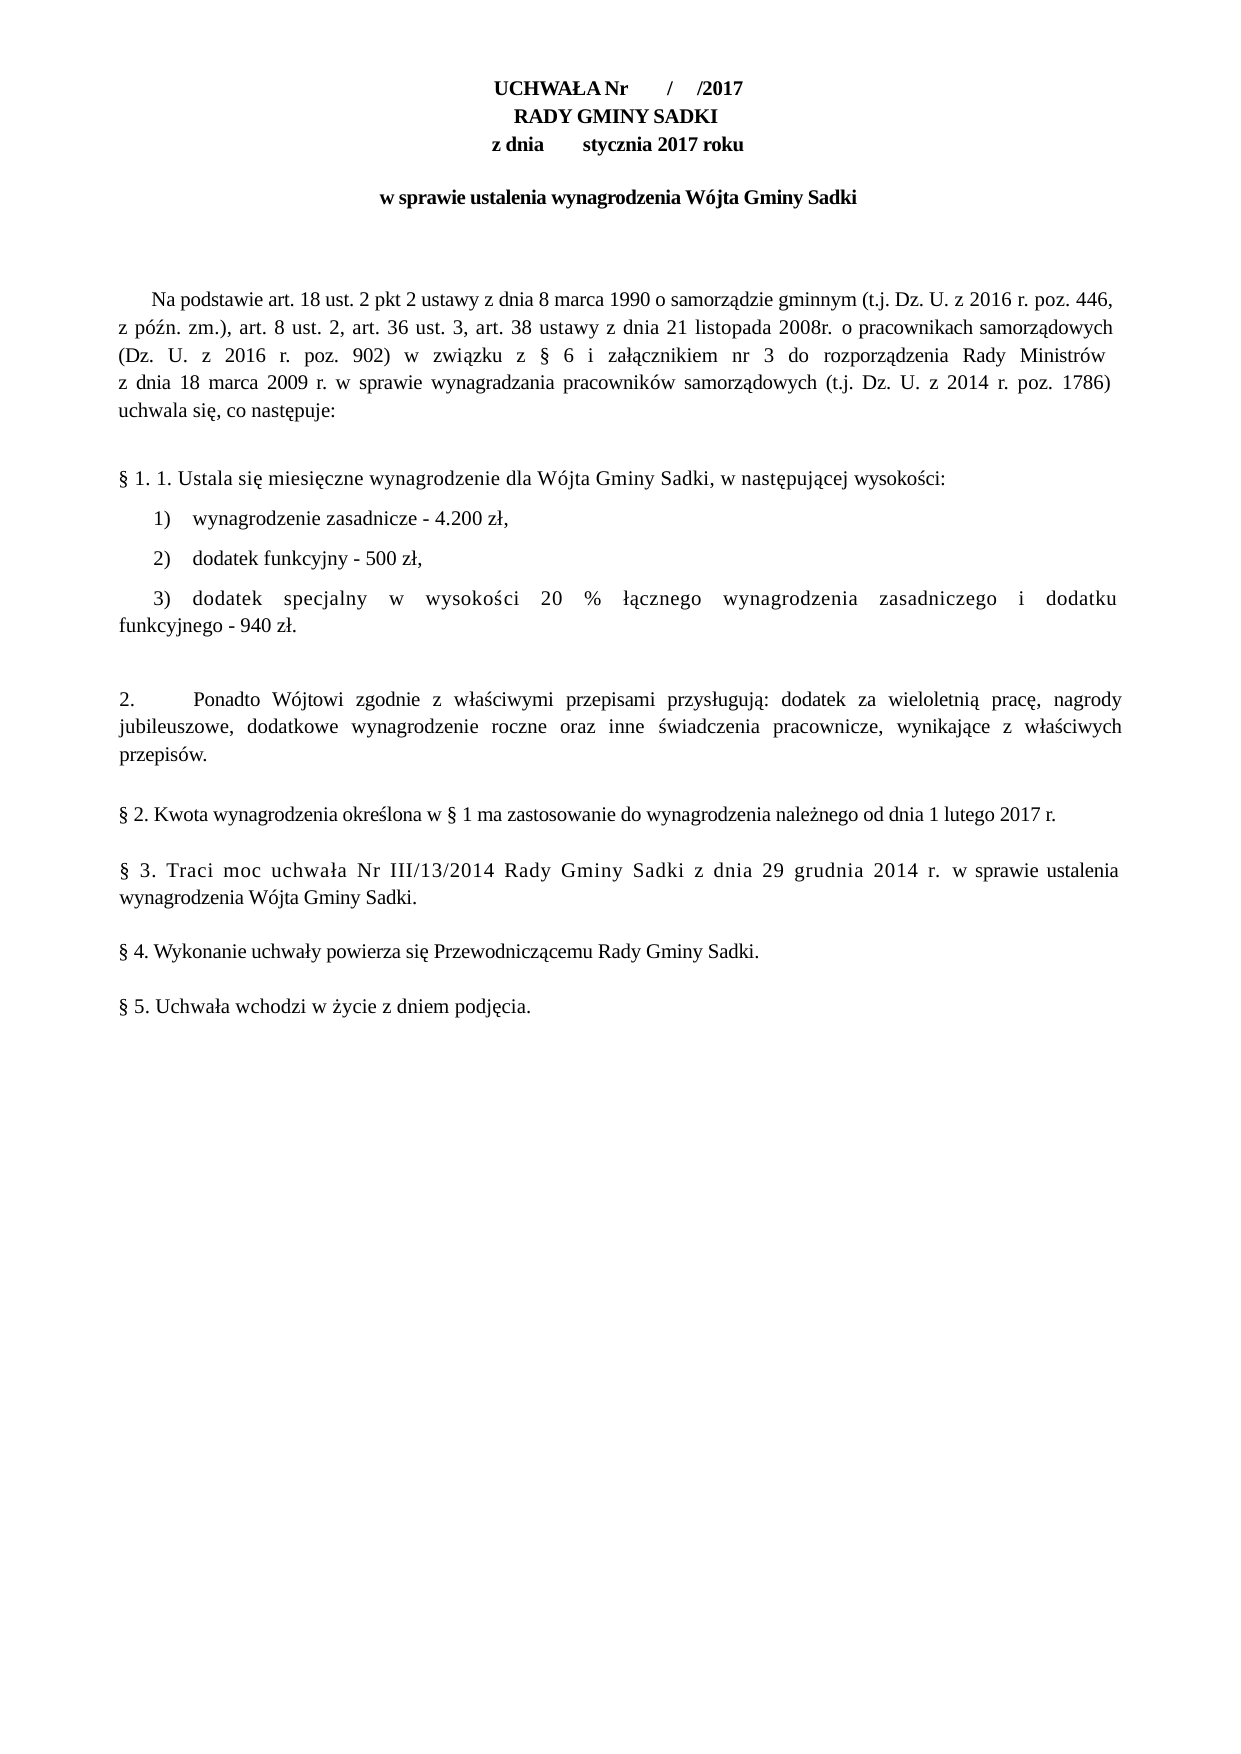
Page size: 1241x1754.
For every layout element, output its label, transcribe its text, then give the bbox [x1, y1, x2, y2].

text UCHWAŁA Nr / /2017 [118, 74, 1119, 101]
list dodatek funkcyjny - 500 zł, [119, 546, 1118, 570]
list dodatek specjalny w wysokości 20 % łącznego wynagrodzenia zasadniczego i dodatku funkcyjnego - 940 zł. [119, 586, 1118, 637]
text § 4. Wykonanie uchwały powierza się Przewodniczącemu Rady Gminy Sadki. [118, 939, 1122, 963]
text § 5. Uchwała wchodzi w życie z dniem podjęcia. [118, 994, 1122, 1018]
list wynagrodzenie zasadnicze - 4.200 zł, [119, 506, 1118, 530]
text w sprawie ustalenia wynagrodzenia Wójta Gminy Sadki [118, 185, 1118, 209]
text RADY GMINY SADKI z dnia stycznia 2017 roku [414, 102, 822, 157]
list Ponadto Wójtowi zgodnie z właściwymi przepisami przysługują: dodatek za wieloletnią pracę, nagrody jubileuszowe, dodatkowe wynagrodzenie roczne oraz inne świadczenia pracownicze, wynikające z właściwych przepisów. [119, 687, 1122, 766]
text § 2. Kwota wynagrodzenia określona w § 1 ma zastosowanie do wynagrodzenia należnego od dnia 1 lutego 2017 r. [118, 802, 1119, 826]
text § 3. Traci moc uchwała Nr III/13/2014 Rady Gminy Sadki z dnia 29 grudnia 2014 r. w sprawie ustalenia wynagrodzenia Wójta Gminy Sadki. [119, 858, 1119, 909]
text Na podstawie art. 18 ust. 2 pkt 2 ustawy z dnia 8 marca 1990 o samorządzie gminnym (t.j. Dz. U. z 2016 r. poz. 446, z późn. zm.), art. 8 ust. 2, art. 36 ust. 3, art. 38 ustawy z dnia 21 listopada 2008r. o pracownikach samorządowych (Dz. U. z 2016 r. poz. 902) w związku z § 6 i załącznikiem nr 3 do rozporządzenia Rady Ministrów z dnia 18 marca 2009 r. w sprawie wynagradzania pracowników samorządowych (t.j. Dz. U. z 2014 r. poz. 1786) uchwala się, co następuje: [118, 287, 1119, 422]
text § 1. 1. Ustala się miesięczne wynagrodzenie dla Wójta Gminy Sadki, w następującej wysokości: [118, 466, 1118, 489]
